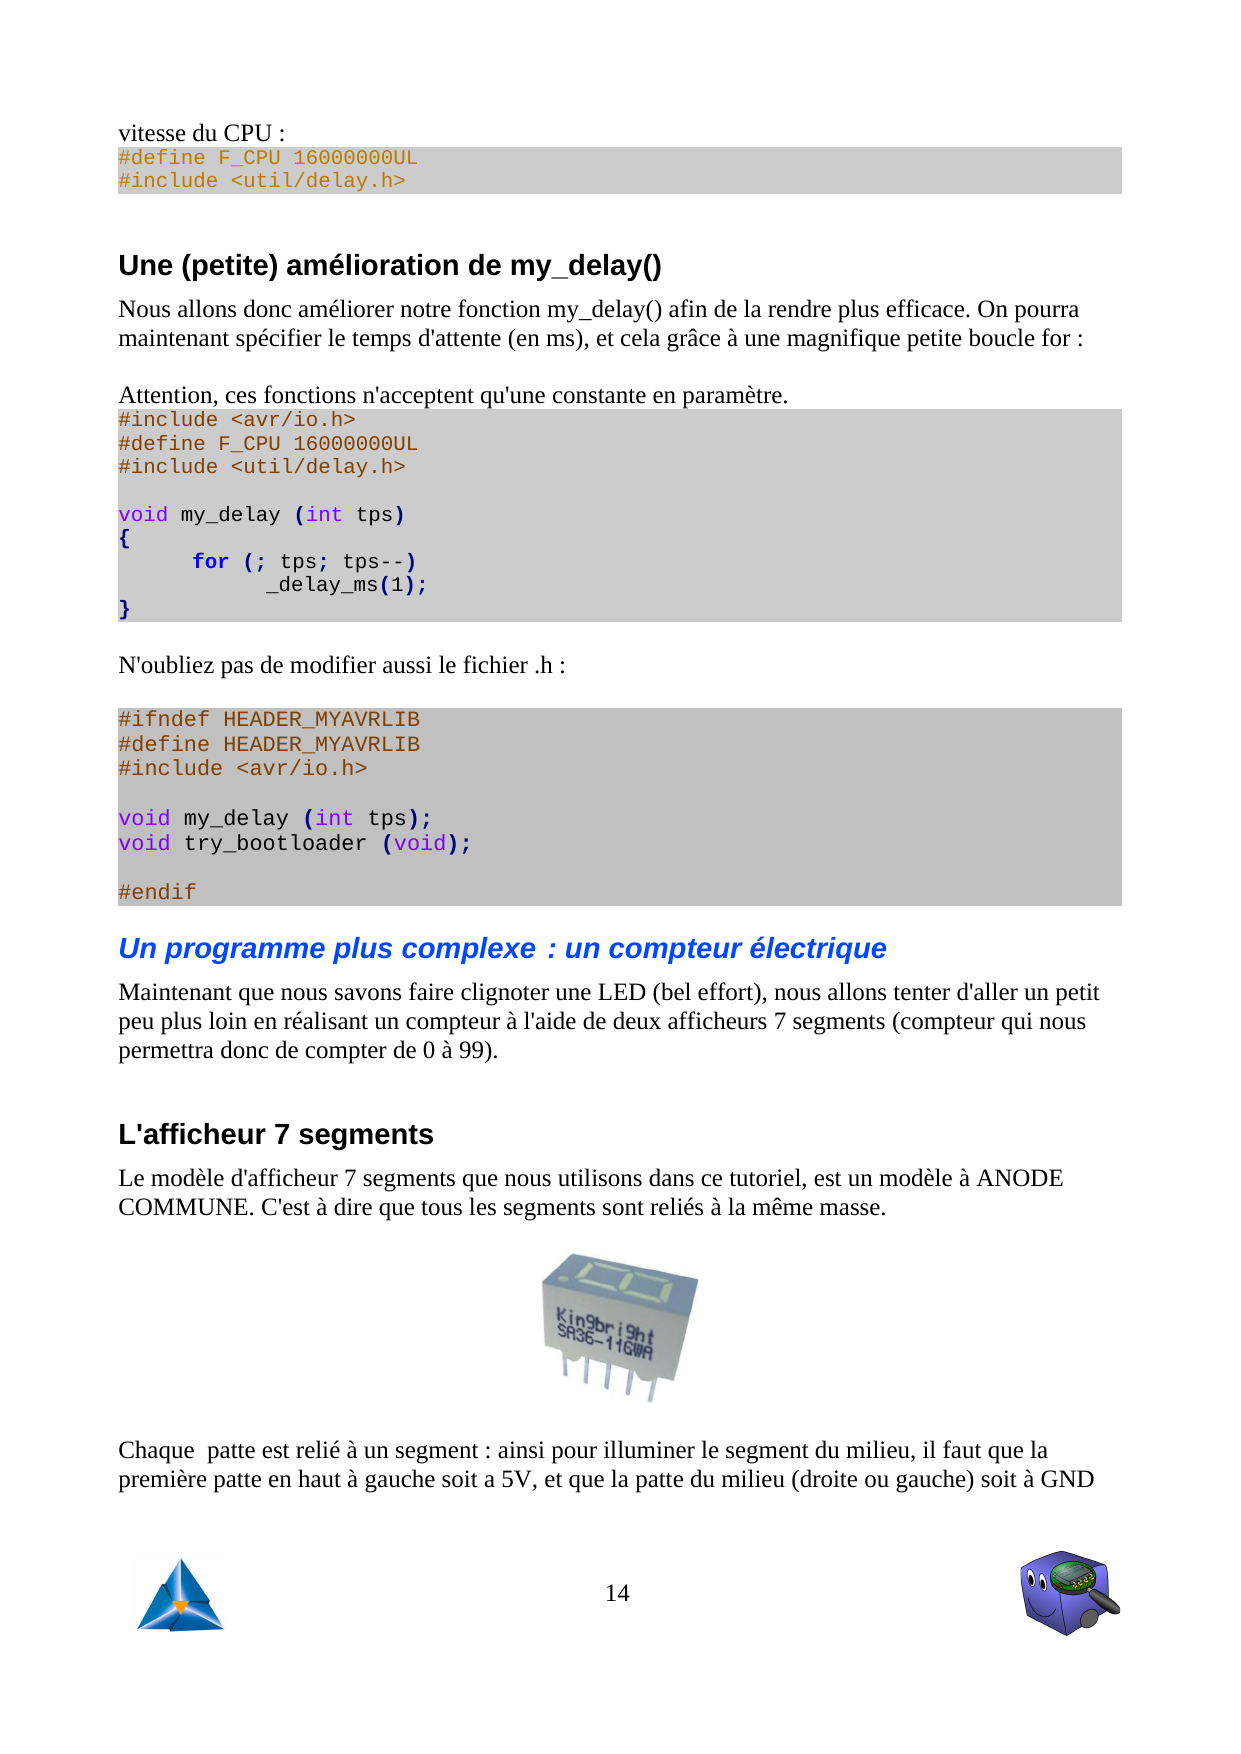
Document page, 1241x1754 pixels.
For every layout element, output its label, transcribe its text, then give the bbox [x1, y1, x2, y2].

text #define HEADER_MYAVRLIB [118, 733, 1122, 758]
text } [118, 598, 1122, 622]
text Chaque patte est relié à un segment : ainsi pour illuminer le segment du milieu, il faut que la première patte en haut à gauche soit a 5V, et que la patte du milieu (droite ou gauche) soit à GND [118, 1435, 1122, 1493]
text #endif [118, 882, 1122, 906]
text void my_delay (int tps); [118, 807, 1122, 832]
text Le modèle d'afficheur 7 segments que nous utilisons dans ce tutoriel, est un modèle à ANODE COMMUNE. C'est à dire que tous les segments sont reliés à la même masse. [118, 1163, 1122, 1221]
picture [541, 1249, 699, 1407]
picture [130, 1554, 228, 1635]
text void my_delay (int tps) [118, 503, 1122, 527]
text #define F_CPU 16000000UL [118, 147, 1122, 171]
text #include <util/delay.h> [118, 171, 1122, 194]
text Maintenant que nous savons faire clignoter une LED (bel effort), nous allons tenter d'aller un petit peu plus loin en réalisant un compteur à l'aide de deux afficheurs 7 segments (compteur qui nous permettra donc de compter de 0 à 99). [118, 977, 1122, 1064]
subtitle Une (petite) amélioration de my_delay() [118, 248, 1122, 281]
subtitle Un programme plus complexe : un compteur électrique [118, 931, 1122, 965]
text _delay_ms(1); [118, 574, 1122, 598]
subtitle L'afficheur 7 segments [118, 1117, 1122, 1151]
text #ifndef HEADER_MYAVRLIB [118, 708, 1122, 733]
text { [118, 527, 1122, 551]
text for (; tps; tps--) [118, 551, 1122, 574]
text void try_bootloader (void); [118, 832, 1122, 857]
text #define F_CPU 16000000UL [118, 433, 1122, 456]
text Attention, ces fonctions n'acceptent qu'une constante en paramètre. [118, 380, 1122, 409]
text #include <avr/io.h> [118, 758, 1122, 782]
picture [1020, 1551, 1121, 1636]
text #include <avr/io.h> [118, 409, 1122, 433]
text #include <util/delay.h> [118, 456, 1122, 480]
text N'oubliez pas de modifier aussi le fichier .h : [118, 651, 1122, 679]
text vitesse du CPU : [118, 118, 1122, 147]
text Nous allons donc améliorer notre fonction my_delay() afin de la rendre plus efficace. On pourra maintenant spécifier le temps d'attente (en ms), et cela grâce à une magnifique petite boucle for : [118, 294, 1122, 351]
